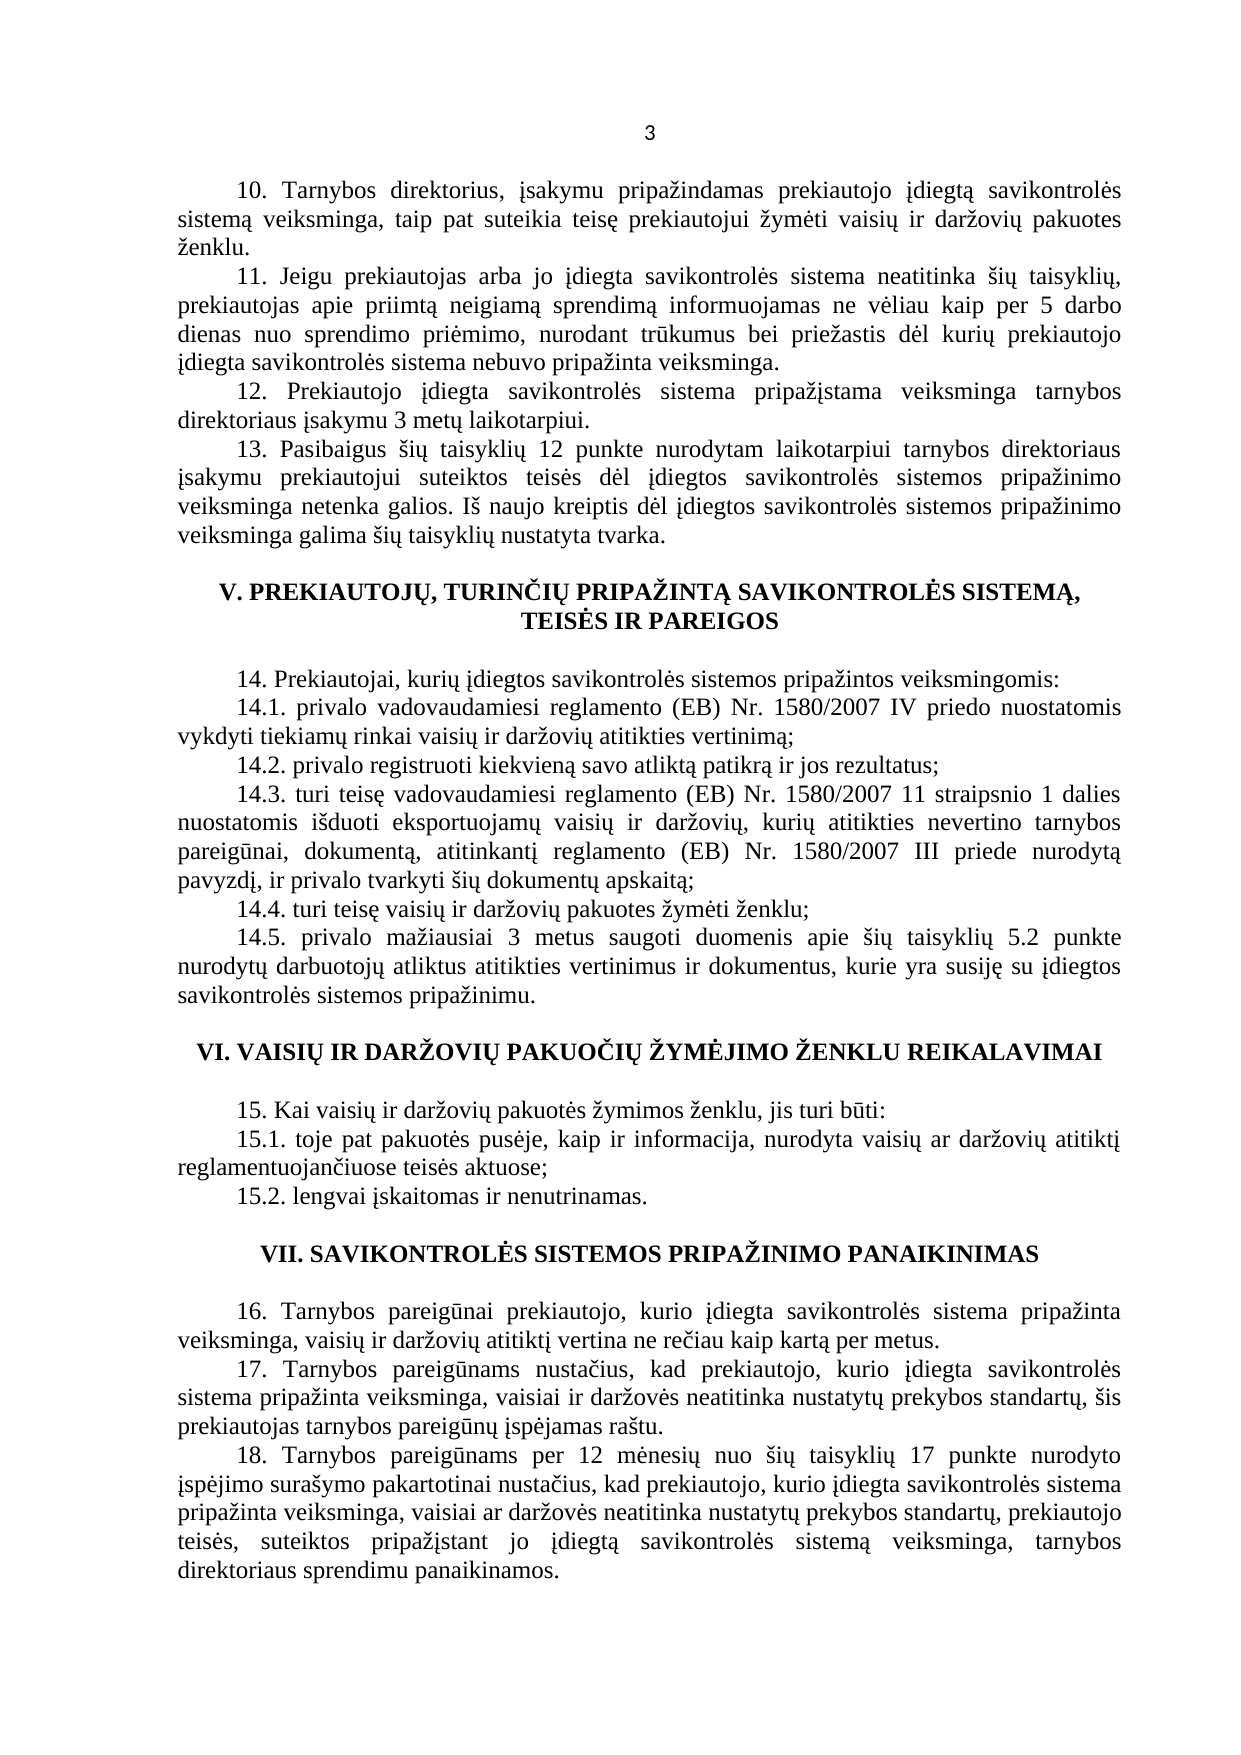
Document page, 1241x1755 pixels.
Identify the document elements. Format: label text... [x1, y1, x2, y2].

text VII. SAVIKONTROLĖS SISTEMOS PRIPAŽINIMO PANAIKINIMAS [177, 1239, 1122, 1267]
text 15.1. toje pat pakuotės pusėje, kaip ir informacija, nurodyta vaisių ar daržovių atitiktį reglamentuojančiuose teisės aktuose; [177, 1124, 1122, 1181]
text 15.2. lengvai įskaitomas ir nenutrinamas. [177, 1181, 1122, 1210]
text 15. Kai vaisių ir daržovių pakuotės žymimos ženklu, jis turi būti: [177, 1095, 1122, 1124]
text 14. Prekiautojai, kurių įdiegtos savikontrolės sistemos pripažintos veiksmingomis: [177, 664, 1122, 692]
text 10. Tarnybos direktorius, įsakymu pripažindamas prekiautojo įdiegtą savikontrolės sistemą veiksminga, taip pat suteikia teisę prekiautojui žymėti vaisių ir daržovių pakuotes ženklu. [177, 175, 1122, 261]
text 11. Jeigu prekiautojas arba jo įdiegta savikontrolės sistema neatitinka šių taisyklių, prekiautojas apie priimtą neigiamą sprendimą informuojamas ne vėliau kaip per 5 darbo dienas nuo sprendimo priėmimo, nurodant trūkumus bei priežastis dėl kurių prekiautojo įdiegta savikontrolės sistema nebuvo pripažinta veiksminga. [177, 261, 1122, 376]
text 14.5. privalo mažiausiai 3 metus saugoti duomenis apie šių taisyklių 5.2 punkte nurodytų darbuotojų atliktus atitikties vertinimus ir dokumentus, kurie yra susiję su įdiegtos savikontrolės sistemos pripažinimu. [177, 922, 1122, 1009]
text 17. Tarnybos pareigūnams nustačius, kad prekiautojo, kurio įdiegta savikontrolės sistema pripažinta veiksminga, vaisiai ir daržovės neatitinka nustatytų prekybos standartų, šis prekiautojas tarnybos pareigūnų įspėjamas raštu. [177, 1354, 1122, 1440]
text 13. Pasibaigus šių taisyklių 12 punkte nurodytam laikotarpiui tarnybos direktoriaus įsakymu prekiautojui suteiktos teisės dėl įdiegtos savikontrolės sistemos pripažinimo veiksminga netenka galios. Iš naujo kreiptis dėl įdiegtos savikontrolės sistemos pripažinimo veiksminga galima šių taisyklių nustatyta tvarka. [177, 434, 1122, 549]
text VI. VAISIŲ IR DARŽOVIŲ PAKUOČIŲ ŽYMĖJIMO ŽENKLU REIKALAVIMAI [177, 1037, 1122, 1066]
text 14.3. turi teisę vadovaudamiesi reglamento (EB) Nr. 1580/2007 11 straipsnio 1 dalies nuostatomis išduoti eksportuojamų vaisių ir daržovių, kurių atitikties nevertino tarnybos pareigūnai, dokumentą, atitinkantį reglamento (EB) Nr. 1580/2007 III priede nurodytą pavyzdį, ir privalo tvarkyti šių dokumentų apskaitą; [177, 779, 1122, 894]
text 14.4. turi teisę vaisių ir daržovių pakuotes žymėti ženklu; [177, 894, 1122, 922]
text V. PREKIAUTOJŲ, TURINČIŲ PRIPAŽINTĄ SAVIKONTROLĖS SISTEMĄ, teisės ir PAREIGOS [177, 577, 1122, 635]
text 12. Prekiautojo įdiegta savikontrolės sistema pripažįstama veiksminga tarnybos direktoriaus įsakymu 3 metų laikotarpiui. [177, 376, 1122, 434]
text 16. Tarnybos pareigūnai prekiautojo, kurio įdiegta savikontrolės sistema pripažinta veiksminga, vaisių ir daržovių atitiktį vertina ne rečiau kaip kartą per metus. [177, 1296, 1122, 1354]
text 14.1. privalo vadovaudamiesi reglamento (EB) Nr. 1580/2007 IV priedo nuostatomis vykdyti tiekiamų rinkai vaisių ir daržovių atitikties vertinimą; [177, 692, 1122, 750]
text 18. Tarnybos pareigūnams per 12 mėnesių nuo šių taisyklių 17 punkte nurodyto įspėjimo surašymo pakartotinai nustačius, kad prekiautojo, kurio įdiegta savikontrolės sistema pripažinta veiksminga, vaisiai ar daržovės neatitinka nustatytų prekybos standartų, prekiautojo teisės, suteiktos pripažįstant jo įdiegtą savikontrolės sistemą veiksminga, tarnybos direktoriaus sprendimu panaikinamos. [177, 1440, 1122, 1584]
text 14.2. privalo registruoti kiekvieną savo atliktą patikrą ir jos rezultatus; [177, 750, 1122, 779]
